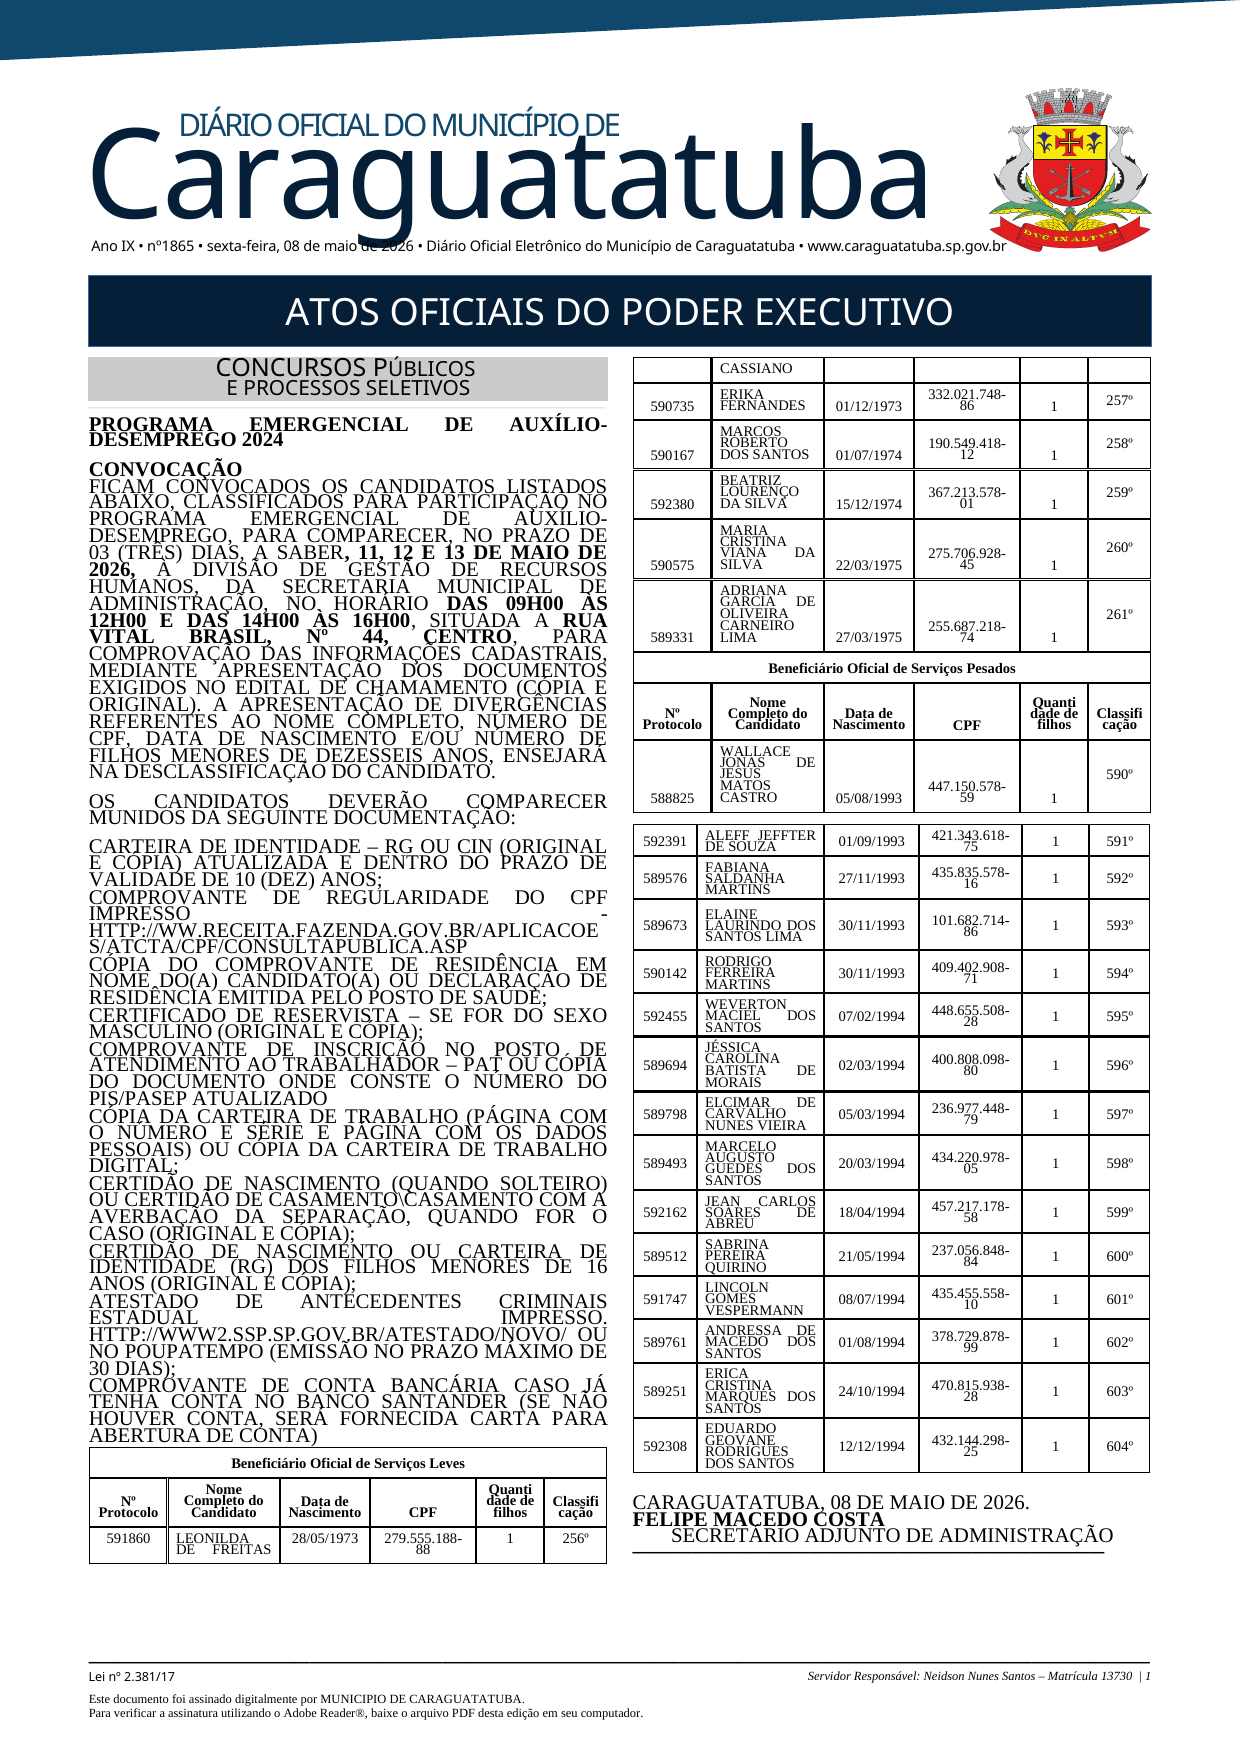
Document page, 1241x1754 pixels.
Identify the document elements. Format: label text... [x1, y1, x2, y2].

table_cell 603º [1090, 1364, 1149, 1417]
table_cell 1 [1021, 581, 1087, 651]
table_cell 591747 [634, 1277, 696, 1318]
table_cell SABRINA PEREIRA QUIRINO [698, 1234, 823, 1275]
table_cell 1 [1023, 951, 1088, 992]
text Ano IX • nº1865 • sexta-feira, 08 de maio de 2026 • Diário Oficial Eletrônico do Município de Caraguatatuba • www.caraguatatuba.sp.gov.br [91, 236, 1010, 256]
table_cell 259º [1089, 471, 1150, 518]
text ─────────────────────────────────── [88, 401, 608, 418]
table_cell 15/12/1974 [825, 471, 913, 518]
text CERTIFICADO DE RESERVISTA – SE FOR DO SEXO MASCULINO (ORIGINAL E CÓPIA); [88, 1009, 608, 1043]
table_cell 604º [1090, 1419, 1149, 1472]
table_cell 27/03/1975 [825, 581, 913, 651]
table_cell 367.213.578-01 [915, 471, 1019, 518]
table_cell WEVERTON MACIEL DOS SANTOS [698, 994, 823, 1035]
text ──────────────────────────────── [632, 1546, 1152, 1563]
table_cell 1 [1023, 1038, 1088, 1090]
table_cell ELCIMAR DE CARVALHO NUNES VIEIRA [698, 1093, 823, 1134]
table_cell Classificação [545, 1479, 606, 1526]
text FICAM CONVOCADOS OS CANDIDATOS LISTADOS ABAIXO, CLASSIFICADOS PARA PARTICIPAÇÃO NO PROGRAMA EMERGENCIAL DE AUXÍLIO-DESEMPREGO, PARA COMPARECER, NO PRAZO DE 03 (TRÊS) DIAS, A SABER, 11, 12 E 13 DE MAIO DE 2026, À DIVISÃO DE GESTÃO DE RECURSOS HUMANOS, DA SECRETARIA MUNICIPAL DE ADMINISTRAÇÃO, NO HORÁRIO DAS 09H00 ÀS 12H00 E DAS 14H00 ÀS 16H00, SITUADA A RUA VITAL BRASIL, Nº 44, CENTRO, PARA COMPROVAÇÃO DAS INFORMAÇÕES CADASTRAIS, MEDIANTE APRESENTAÇÃO DOS DOCUMENTOS EXIGIDOS NO EDITAL DE CHAMAMENTO (CÓPIA E ORIGINAL). A APRESENTAÇÃO DE DIVERGÊNCIAS REFERENTES AO NOME COMPLETO, NÚMERO DE CPF, DATA DE NASCIMENTO E/OU NÚMERO DE FILHOS MENORES DE DEZESSEIS ANOS, ENSEJARÁ NA DESCLASSIFICAÇÃO DO CANDIDATO. [88, 480, 608, 783]
table_cell WALLACE JONAS DE JESUS MATOS CASTRO [713, 741, 823, 812]
text CARTEIRA DE IDENTIDADE – RG OU CIN (ORIGINAL E CÓPIA) ATUALIZADA E DENTRO DO PRAZO DE VALIDADE DE 10 (DEZ) ANOS; [88, 841, 608, 891]
table_cell MARCOS ROBERTO DOS SANTOS [713, 421, 823, 468]
text COMPROVANTE DE INSCRIÇÃO NO POSTO DE ATENDIMENTO AO TRABALHADOR – PAT OU CÓPIA DO DOCUMENTO ONDE CONSTE O NÚMERO DO PIS/PASEP ATUALIZADO [88, 1043, 608, 1110]
table_cell 20/03/1994 [825, 1136, 918, 1189]
table_cell 12/12/1994 [825, 1419, 918, 1472]
table_cell 237.056.848-84 [920, 1234, 1021, 1275]
table_cell EDUARDO GEOVANE RODRIGUES DOS SANTOS [698, 1419, 823, 1472]
table_cell 30/11/1993 [825, 900, 918, 949]
table_cell 22/03/1975 [825, 520, 913, 578]
table_cell 448.655.508-28 [920, 994, 1021, 1035]
table_cell 590142 [634, 951, 696, 992]
table_cell 01/12/1973 [825, 384, 913, 419]
table_cell [1021, 358, 1087, 382]
table_cell 24/10/1994 [825, 1364, 918, 1417]
table_cell 07/02/1994 [825, 994, 918, 1035]
table_header ALEFF JEFFTER DE SOUZA [698, 825, 823, 855]
table_cell 599º [1090, 1191, 1149, 1232]
table_cell Data de Nascimento [281, 1479, 369, 1526]
table_cell [915, 358, 1019, 382]
table_cell 600º [1090, 1234, 1149, 1275]
table_cell JÉSSICA CAROLINA BATISTA DE MORAIS [698, 1038, 823, 1090]
table_header 1 [1023, 825, 1088, 855]
table_cell LINCOLN GOMES VESPERMANN [698, 1277, 823, 1318]
table_cell ANDRESSA DE MACEDO DOS SANTOS [698, 1320, 823, 1362]
table_cell Nº Protocolo [90, 1479, 166, 1526]
table_cell 590º [1089, 741, 1150, 812]
text CONCURSOS PÚBLICOS E PROCESSOS SELETIVOS [88, 357, 608, 401]
table_header Beneficiário Oficial de Serviços Leves [90, 1448, 606, 1477]
table_cell 590167 [634, 421, 710, 468]
text SECRETÁRIO ADJUNTO DE ADMINISTRAÇÃO [1072, 1529, 1152, 1546]
table_cell 1 [1021, 741, 1087, 812]
table_cell 261º [1089, 581, 1150, 651]
text OS CANDIDATOS DEVERÃO COMPARECER MUNIDOS DA SEGUINTE DOCUMENTAÇÃO: [88, 795, 608, 829]
table_cell 18/04/1994 [825, 1191, 918, 1232]
table_cell 27/11/1993 [825, 857, 918, 898]
text SECRETÁRIO ADJUNTO DE ADMINISTRAÇÃO [632, 1529, 1077, 1546]
table_cell 01/08/1994 [825, 1320, 918, 1362]
table_cell 432.144.298-25 [920, 1419, 1021, 1472]
text CERTIDÃO DE NASCIMENTO (QUANDO SOLTEIRO) OU CERTIDÃO DE CASAMENTO\CASAMENTO COM A AVERBAÇÃO DA SEPARAÇÃO, QUANDO FOR O CASO (ORIGINAL E CÓPIA); [88, 1177, 608, 1245]
table_cell 260º [1089, 520, 1150, 578]
table_cell MARCELO AUGUSTO GUEDES DOS SANTOS [698, 1136, 823, 1189]
table_cell 591860 [90, 1528, 166, 1563]
table_cell Data de Nascimento [825, 684, 913, 739]
table_cell [1089, 358, 1150, 382]
table_cell 1 [1023, 1364, 1088, 1417]
table_cell [634, 358, 710, 382]
table_cell 592308 [634, 1419, 696, 1472]
table_cell 592º [1090, 857, 1149, 898]
table_cell 05/03/1994 [825, 1093, 918, 1134]
table_cell 595º [1090, 994, 1149, 1035]
table_cell Quantidade de filhos [477, 1479, 543, 1526]
table_cell RODRIGO FERREIRA MARTINS [698, 951, 823, 992]
table_cell 592455 [634, 994, 696, 1035]
table_cell BEATRIZ LOURENÇO DA SILVA [713, 471, 823, 518]
table_cell 589576 [634, 857, 696, 898]
table_header 592391 [634, 825, 696, 855]
text CÓPIA DO COMPROVANTE DE RESIDÊNCIA EM NOME DO(A) CANDIDATO(A) OU DECLARAÇÃO DE RESIDÊNCIA EMITIDA PELO POSTO DE SAÚDE; [88, 958, 608, 1009]
table_cell 409.402.908-71 [920, 951, 1021, 992]
table_cell ERICA CRISTINA MARQUES DOS SANTOS [698, 1364, 823, 1417]
table_header 591º [1090, 825, 1149, 855]
table_cell 592162 [634, 1191, 696, 1232]
table_cell 447.150.578-59 [915, 741, 1019, 812]
text FELIPE MACEDO COSTA [632, 1513, 1152, 1529]
table_cell JEAN CARLOS SOARES DE ABREU [698, 1191, 823, 1232]
table_cell 332.021.748-86 [915, 384, 1019, 419]
table_cell 1 [1023, 1191, 1088, 1232]
table_cell 457.217.178-58 [920, 1191, 1021, 1232]
table_cell 1 [1021, 421, 1087, 468]
table_cell 589798 [634, 1093, 696, 1134]
table_cell CPF [915, 684, 1019, 739]
table_cell [825, 358, 913, 382]
table_cell Beneficiário Oficial de Serviços Pesados [634, 653, 1150, 682]
table_cell 1 [1023, 1093, 1088, 1134]
table_cell 589331 [634, 581, 710, 651]
table_cell 255.687.218-74 [915, 581, 1019, 651]
table_cell 279.555.188-88 [371, 1528, 475, 1563]
table_cell 589251 [634, 1364, 696, 1417]
table_cell 05/08/1993 [825, 741, 913, 812]
table_cell 1 [1023, 994, 1088, 1035]
table_cell 590735 [634, 384, 710, 419]
table_cell 588825 [634, 741, 710, 812]
table_cell 400.808.098-80 [920, 1038, 1021, 1090]
table_cell 190.549.418-12 [915, 421, 1019, 468]
table_cell 101.682.714-86 [920, 900, 1021, 949]
table_cell 21/05/1994 [825, 1234, 918, 1275]
table_cell MARIA CRISTINA VIANA DA SILVA [713, 520, 823, 578]
text CARAGUATATUBA, 08 DE MAIO DE 2026. [632, 1496, 1152, 1513]
table_cell 257º [1089, 384, 1150, 419]
table_cell 1 [1021, 471, 1087, 518]
table_cell ADRIANA GARCIA DE OLIVEIRA CARNEIRO LIMA [713, 581, 823, 651]
text PROGRAMA EMERGENCIAL DE AUXÍLIO-DESEMPREGO 2024 [88, 418, 608, 451]
table_cell 01/07/1974 [825, 421, 913, 468]
table_cell Nome Completo do Candidato [713, 684, 823, 739]
table_cell CPF [371, 1479, 475, 1526]
table_cell 1 [1023, 1320, 1088, 1362]
table_cell 378.729.878-99 [920, 1320, 1021, 1362]
table_cell 08/07/1994 [825, 1277, 918, 1318]
text COMPROVANTE DE REGULARIDADE DO CPF IMPRESSO - HTTP://WW.RECEITA.FAZENDA.GOV.BR/APLICACOES/ATCTA/CPF/CONSULTAPUBLICA.ASP [88, 891, 608, 958]
table_cell 1 [1023, 1277, 1088, 1318]
table_cell 589761 [634, 1320, 696, 1362]
table_cell 435.835.578-16 [920, 857, 1021, 898]
text CONVOCAÇÃO [200, 463, 608, 480]
text ATESTADO DE ANTECEDENTES CRIMINAIS ESTADUAL IMPRESSO. HTTP://WWW2.SSP.SP.GOV.BR/ATESTADO/NOVO/ OU NO POUPATEMPO (EMISSÃO NO PRAZO MÁXIMO DE 30 DIAS); [88, 1295, 608, 1379]
table_cell 1 [1023, 1419, 1088, 1472]
text CERTIDÃO DE NASCIMENTO OU CARTEIRA DE IDENTIDADE (RG) DOS FILHOS MENORES DE 16 ANOS (ORIGINAL E CÓPIA); [88, 1245, 608, 1295]
table_cell Classificação [1089, 684, 1150, 739]
table_cell 596º [1090, 1038, 1149, 1090]
table_cell 594º [1090, 951, 1149, 992]
table_cell ERIKA FERNANDES [713, 384, 823, 419]
table_cell 28/05/1973 [281, 1528, 369, 1563]
table_cell 256º [545, 1528, 606, 1563]
table_cell 1 [1023, 857, 1088, 898]
table_cell Nº Protocolo [634, 684, 710, 739]
table_cell FABIANA SALDANHA MARTINS [698, 857, 823, 898]
table_header 421.343.618-75 [920, 825, 1021, 855]
table_cell 593º [1090, 900, 1149, 949]
table_cell 601º [1090, 1277, 1149, 1318]
table_cell 1 [1021, 520, 1087, 578]
table_cell CASSIANO [713, 358, 823, 382]
table_cell 1 [1023, 1234, 1088, 1275]
table_cell 1 [1023, 1136, 1088, 1189]
table_cell 30/11/1993 [825, 951, 918, 992]
text CONVOCAÇÃO [88, 463, 204, 480]
table_cell 1 [477, 1528, 543, 1563]
table_cell 02/03/1994 [825, 1038, 918, 1090]
table_cell 275.706.928-45 [915, 520, 1019, 578]
table_cell LEONILDA DE FREITAS [169, 1528, 279, 1563]
table_cell 598º [1090, 1136, 1149, 1189]
text COMPROVANTE DE CONTA BANCÁRIA CASO JÁ TENHA CONTA NO BANCO SANTANDER (SE NÃO HOUVER CONTA, SERÁ FORNECIDA CARTA PARA ABERTURA DE CONTA) [88, 1379, 608, 1447]
table_cell 470.815.938-28 [920, 1364, 1021, 1417]
table_cell 236.977.448-79 [920, 1093, 1021, 1134]
table_cell 589512 [634, 1234, 696, 1275]
table_cell 589493 [634, 1136, 696, 1189]
table_cell 589694 [634, 1038, 696, 1090]
table_cell Nome Completo do Candidato [169, 1479, 279, 1526]
table_cell Quantidade de filhos [1021, 684, 1087, 739]
table_cell 602º [1090, 1320, 1149, 1362]
table_cell 258º [1089, 421, 1150, 468]
table_cell 589673 [634, 900, 696, 949]
text CÓPIA DA CARTEIRA DE TRABALHO (PÁGINA COM O NÚMERO E SÉRIE E PÁGINA COM OS DADOS PESSOAIS) OU CÓPIA DA CARTEIRA DE TRABALHO DIGITAL; [88, 1110, 608, 1177]
table_cell 590575 [634, 520, 710, 578]
table_cell ELAINE LAURINDO DOS SANTOS LIMA [698, 900, 823, 949]
table_cell 1 [1023, 900, 1088, 949]
table_header 01/09/1993 [825, 825, 918, 855]
table_cell 435.455.558-10 [920, 1277, 1021, 1318]
table_cell 597º [1090, 1093, 1149, 1134]
table_cell 592380 [634, 471, 710, 518]
table_cell 434.220.978-05 [920, 1136, 1021, 1189]
table_cell 1 [1021, 384, 1087, 419]
